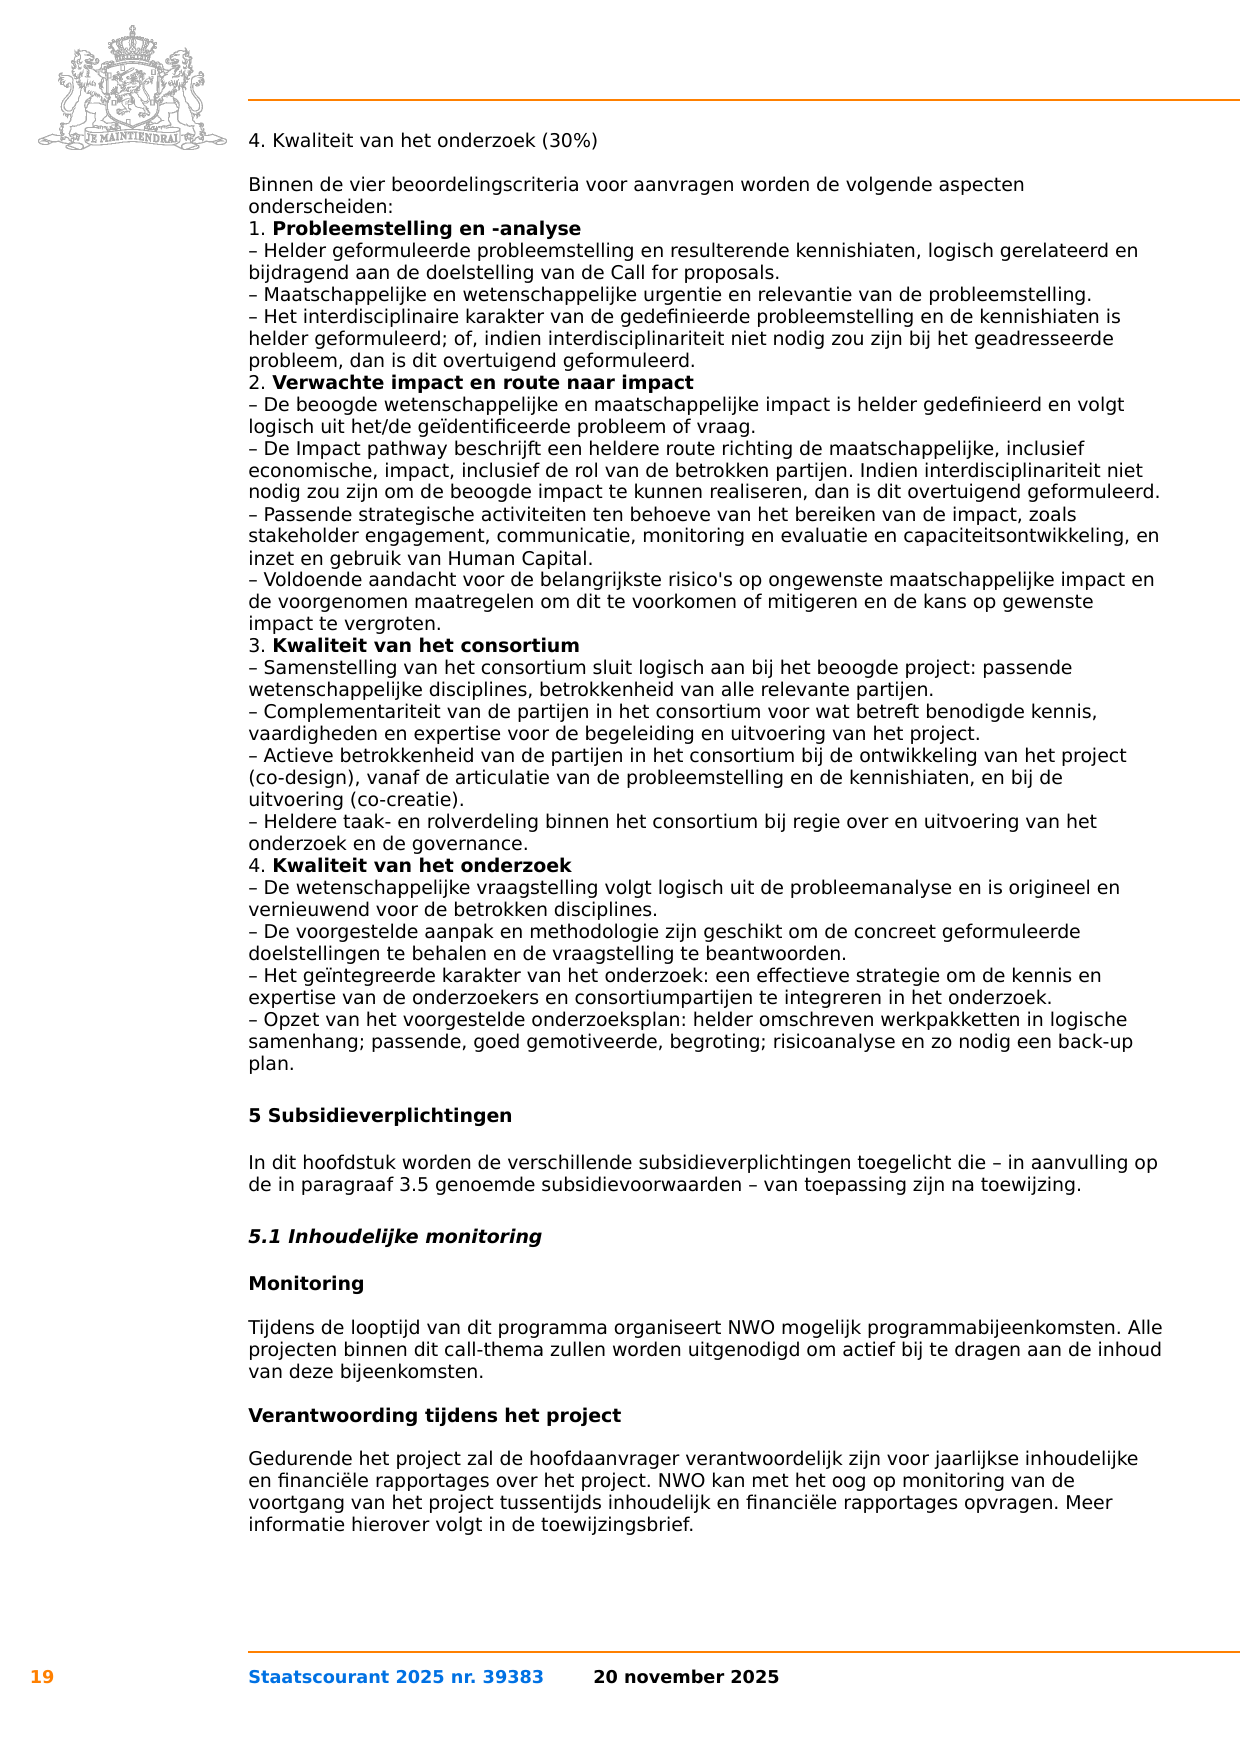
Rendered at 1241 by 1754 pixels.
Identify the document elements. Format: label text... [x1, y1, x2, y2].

text In dit hoofdstuk worden de verschillende subsidieverplichtingen toegelicht die – in aanvulling op de in paragraaf 3.5 genoemde subsidievoorwaarden – van toepassing zijn na toewijzing. [248, 1152, 1163, 1196]
subtitle 5.1 Inhoudelijke monitoring [248, 1226, 1163, 1248]
text 4. Kwaliteit van het onderzoek (30%) [248, 130, 1163, 152]
text – De beoogde wetenschappelijke en maatschappelijke impact is helder gedefinieerd en volgt logisch uit het/de geïdentificeerde probleem of vraag. [248, 393, 1163, 437]
text – Maatschappelijke en wetenschappelijke urgentie en relevantie van de probleemstelling. [248, 284, 1163, 306]
text – Passende strategische activiteiten ten behoeve van het bereiken van de impact, zoals stakeholder engagement, communicatie, monitoring en evaluatie en capaciteitsontwikkeling, en inzet en gebruik van Human Capital. [248, 503, 1163, 569]
text – De wetenschappelijke vraagstelling volgt logisch uit de probleemanalyse en is origineel en vernieuwend voor de betrokken disciplines. [248, 877, 1163, 921]
subtitle Monitoring [248, 1273, 1163, 1295]
subtitle Verantwoording tijdens het project [248, 1404, 1163, 1426]
text Tijdens de looptijd van dit programma organiseert NWO mogelijk programmabijeenkomsten. Alle projecten binnen dit call-thema zullen worden uitgenodigd om actief bij te dragen aan de inhoud van deze bijeenkomsten. [248, 1317, 1163, 1383]
text – Heldere taak- en rolverdeling binnen het consortium bij regie over en uitvoering van het onderzoek en de governance. [248, 811, 1163, 855]
text Gedurende het project zal de hoofdaanvrager verantwoordelijk zijn voor jaarlijkse inhoudelijke en financiële rapportages over het project. NWO kan met het oog op monitoring van de voortgang van het project tussentijds inhoudelijk en financiële rapportages opvragen. Meer informatie hierover volgt in de toewijzingsbrief. [248, 1448, 1163, 1536]
text – Samenstelling van het consortium sluit logisch aan bij het beoogde project: passende wetenschappelijke disciplines, betrokkenheid van alle relevante partijen. [248, 657, 1163, 701]
text 1. Probleemstelling en -analyse [248, 218, 1163, 240]
text Binnen de vier beoordelingscriteria voor aanvragen worden de volgende aspecten onderscheiden: [248, 174, 1163, 218]
text 4. Kwaliteit van het onderzoek [248, 855, 1163, 877]
text – De voorgestelde aanpak en methodologie zijn geschikt om de concreet geformuleerde doelstellingen te behalen en de vraagstelling te beantwoorden. [248, 921, 1163, 965]
picture [38, 25, 227, 150]
text – De Impact pathway beschrijft een heldere route richting de maatschappelijke, inclusief economische, impact, inclusief de rol van de betrokken partijen. Indien interdisciplinariteit niet nodig zou zijn om de beoogde impact te kunnen realiseren, dan is dit overtuigend geformuleerd. [248, 437, 1163, 503]
text – Voldoende aandacht voor de belangrijkste risico's op ongewenste maatschappelijke impact en de voorgenomen maatregelen om dit te voorkomen of mitigeren en de kans op gewenste impact te vergroten. [248, 569, 1163, 635]
text 3. Kwaliteit van het consortium [248, 635, 1163, 657]
text – Actieve betrokkenheid van de partijen in het consortium bij de ontwikkeling van het project (co-design), vanaf de articulatie van de probleemstelling en de kennishiaten, en bij de uitvoering (co-creatie). [248, 745, 1163, 811]
text – Opzet van het voorgestelde onderzoeksplan: helder omschreven werkpakketten in logische samenhang; passende, goed gemotiveerde, begroting; risicoanalyse en zo nodig een back-up plan. [248, 1009, 1163, 1075]
text 2. Verwachte impact en route naar impact [248, 372, 1163, 393]
subtitle 5 Subsidieverplichtingen [248, 1105, 1163, 1127]
text – Helder geformuleerde probleemstelling en resulterende kennishiaten, logisch gerelateerd en bijdragend aan de doelstelling van de Call for proposals. [248, 240, 1163, 284]
text – Het geïntegreerde karakter van het onderzoek: een effectieve strategie om de kennis en expertise van de onderzoekers en consortiumpartijen te integreren in het onderzoek. [248, 965, 1163, 1009]
text – Het interdisciplinaire karakter van de gedefinieerde probleemstelling en de kennishiaten is helder geformuleerd; of, indien interdisciplinariteit niet nodig zou zijn bij het geadresseerde probleem, dan is dit overtuigend geformuleerd. [248, 306, 1163, 372]
text – Complementariteit van de partijen in het consortium voor wat betreft benodigde kennis, vaardigheden en expertise voor de begeleiding en uitvoering van het project. [248, 701, 1163, 745]
